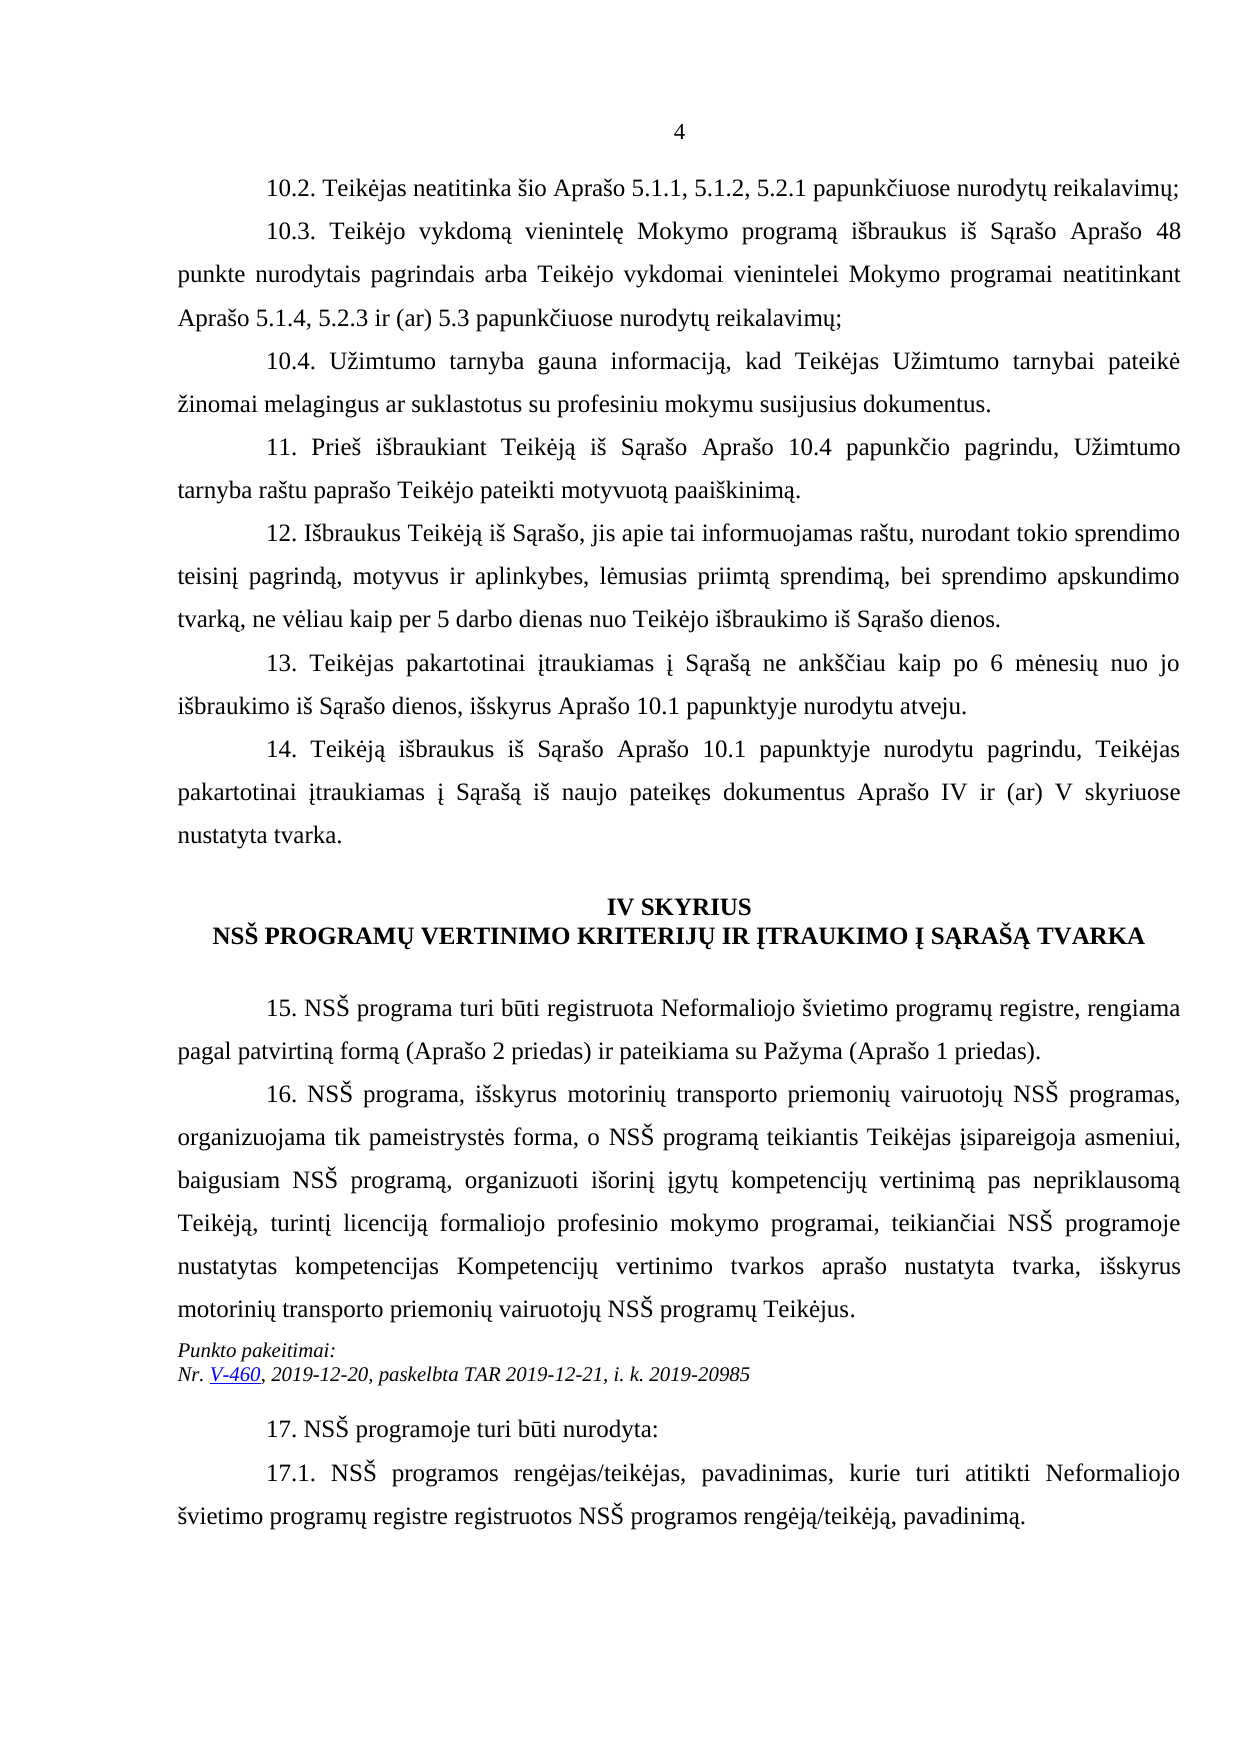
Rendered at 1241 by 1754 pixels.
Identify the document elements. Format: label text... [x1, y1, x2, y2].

text Nr. V-460, 2019-12-20, paskelbta TAR 2019-12-21, i. k. 2019-20985 [177, 1362, 1181, 1386]
text 16. NSŠ programa, išskyrus motorinių transporto priemonių vairuotojų NSŠ programas, organizuojama tik pameistrystės forma, o NSŠ programą teikiantis Teikėjas įsipareigoja asmeniui, baigusiam NSŠ programą, organizuoti išorinį įgytų kompetencijų vertinimą pas nepriklausomą Teikėją, turintį licenciją formaliojo profesinio mokymo programai, teikiančiai NSŠ programoje nustatytas kompetencijas Kompetencijų vertinimo tvarkos aprašo nustatyta tvarka, išskyrus motorinių transporto priemonių vairuotojų NSŠ programų Teikėjus. [177, 1079, 1181, 1323]
text 17. NSŠ programoje turi būti nurodyta: [177, 1414, 1181, 1443]
text 10.2. Teikėjas neatitinka šio Aprašo 5.1.1, 5.1.2, 5.2.1 papunkčiuose nurodytų reikalavimų; [177, 173, 1181, 202]
text 14. Teikėją išbraukus iš Sąrašo Aprašo 10.1 papunktyje nurodytu pagrindu, Teikėjas pakartotinai įtraukiamas į Sąrašą iš naujo pateikęs dokumentus Aprašo IV ir (ar) V skyriuose nustatyta tvarka. [177, 734, 1181, 849]
text NSŠ PROGRAMŲ VERTINIMO KRITERIJŲ IR ĮTRAUKIMO Į SĄRAŠĄ TVARKA [177, 921, 1181, 949]
text 10.4. Užimtumo tarnyba gauna informaciją, kad Teikėjas Užimtumo tarnybai pateikė žinomai melagingus ar suklastotus su profesiniu mokymu susijusius dokumentus. [177, 346, 1181, 418]
text 10.3. Teikėjo vykdomą vienintelę Mokymo programą išbraukus iš Sąrašo Aprašo 48 punkte nurodytais pagrindais arba Teikėjo vykdomai vienintelei Mokymo programai neatitinkant Aprašo 5.1.4, 5.2.3 ir (ar) 5.3 papunkčiuose nurodytų reikalavimų; [177, 216, 1181, 331]
text 13. Teikėjas pakartotinai įtraukiamas į Sąrašą ne ankščiau kaip po 6 mėnesių nuo jo išbraukimo iš Sąrašo dienos, išskyrus Aprašo 10.1 papunktyje nurodytu atveju. [177, 648, 1181, 719]
text 11. Prieš išbraukiant Teikėją iš Sąrašo Aprašo 10.4 papunkčio pagrindu, Užimtumo tarnyba raštu paprašo Teikėjo pateikti motyvuotą paaiškinimą. [177, 432, 1181, 504]
text 15. NSŠ programa turi būti registruota Neformaliojo švietimo programų registre, rengiama pagal patvirtiną formą (Aprašo 2 priedas) ir pateikiama su Pažyma (Aprašo 1 priedas). [177, 993, 1181, 1064]
text Punkto pakeitimai: [177, 1338, 1181, 1362]
text IV SKYRIUS [177, 892, 1181, 921]
text 12. Išbraukus Teikėją iš Sąrašo, jis apie tai informuojamas raštu, nurodant tokio sprendimo teisinį pagrindą, motyvus ir aplinkybes, lėmusias priimtą sprendimą, bei sprendimo apskundimo tvarką, ne vėliau kaip per 5 darbo dienas nuo Teikėjo išbraukimo iš Sąrašo dienos. [177, 518, 1181, 633]
text 17.1. NSŠ programos rengėjas/teikėjas, pavadinimas, kurie turi atitikti Neformaliojo švietimo programų registre registruotos NSŠ programos rengėją/teikėją, pavadinimą. [177, 1458, 1181, 1529]
